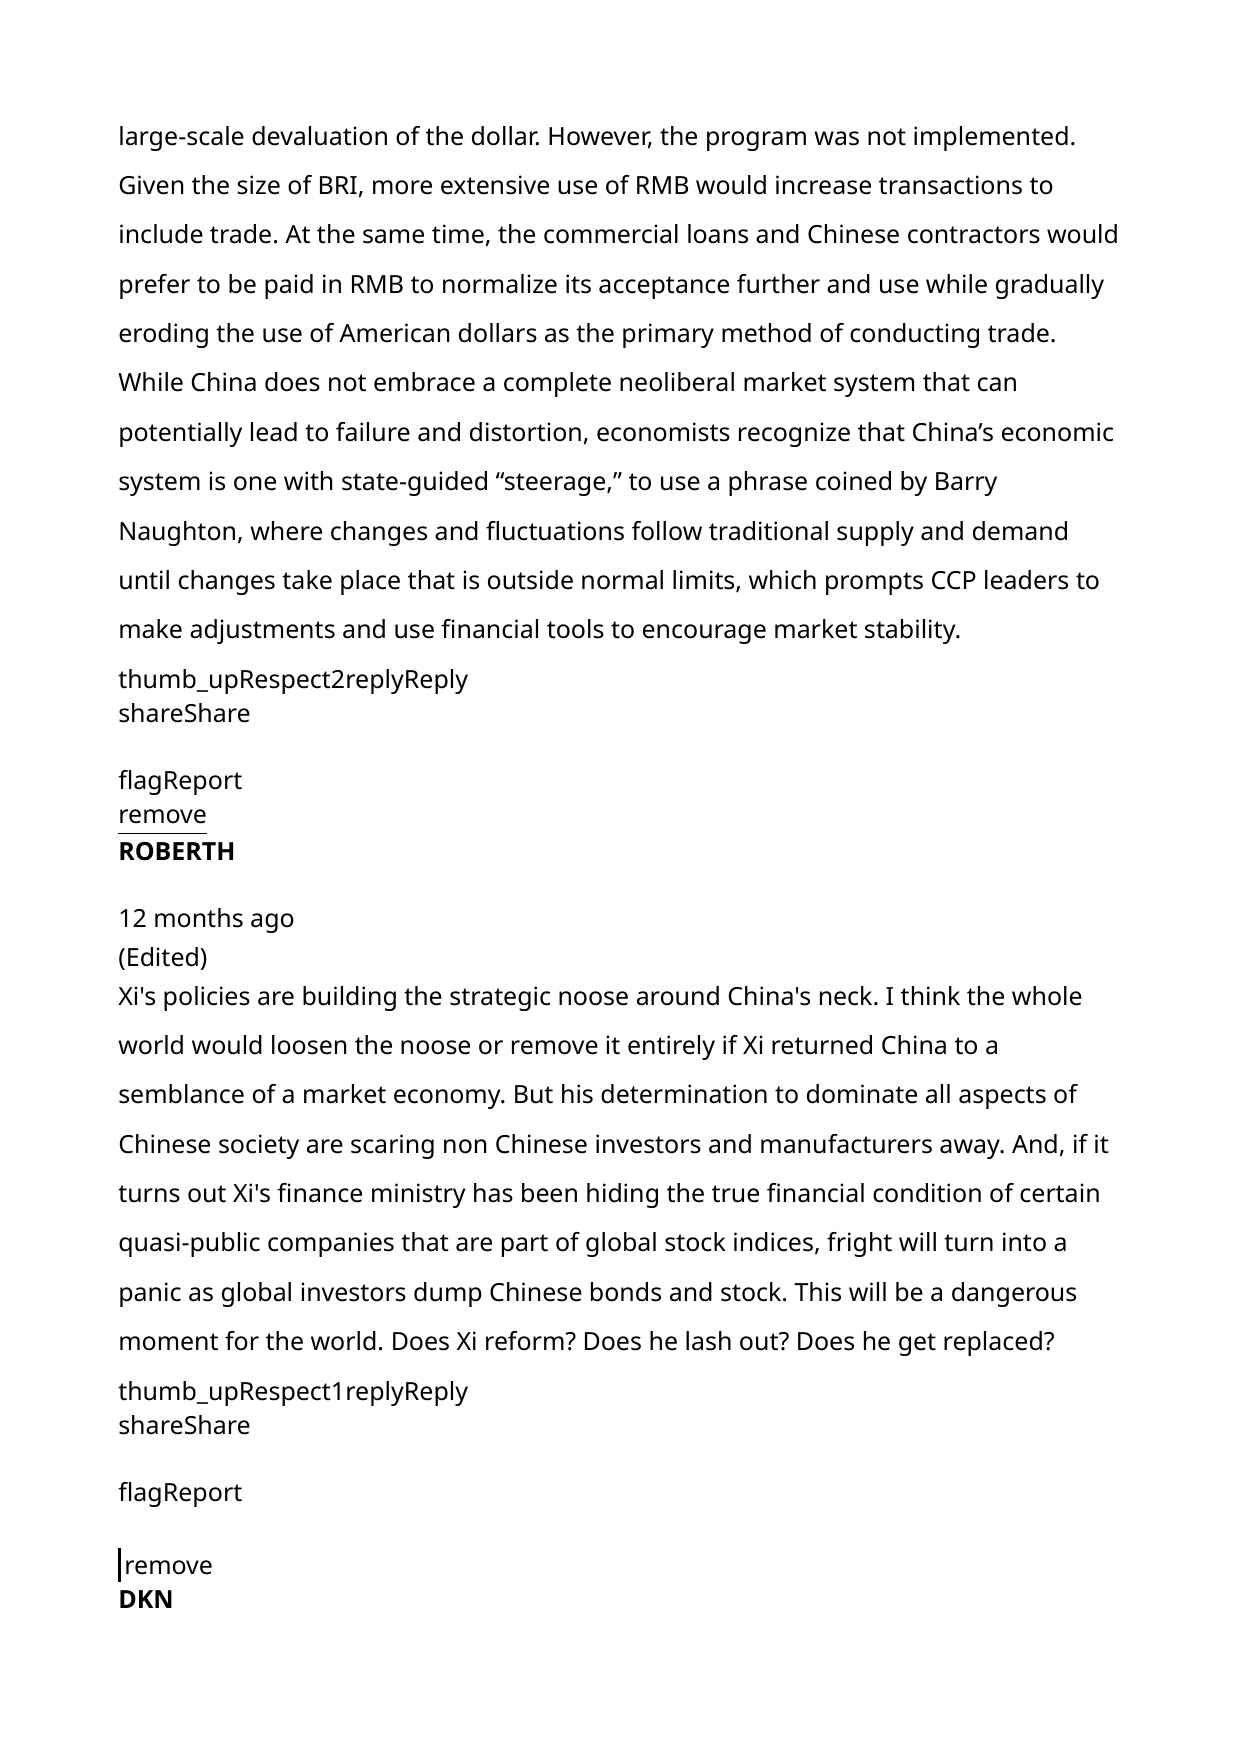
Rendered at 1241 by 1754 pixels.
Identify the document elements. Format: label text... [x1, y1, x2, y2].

text remove [121, 1548, 1122, 1582]
text shareShare [118, 695, 1122, 729]
text (Edited) [118, 940, 1122, 974]
text thumb_upRespect2replyReply [118, 661, 1122, 695]
text ROBERTH [118, 833, 1122, 868]
text shareShare [118, 1407, 1122, 1441]
text large-scale devaluation of the dollar. However, the program was not implemented. Given the size of BRI, more extensive use of RMB would increase transactions to include trade. At the same time, the commercial loans and Chinese contractors would prefer to be paid in RMB to normalize its acceptance further and use while gradually eroding the use of American dollars as the primary method of conducting trade. While China does not embrace a complete neoliberal market system that can potentially lead to failure and distortion, economists recognize that China’s economic system is one with state-guided “steerage,” to use a phrase coined by Barry Naughton, where changes and fluctuations follow traditional supply and demand until changes take place that is outside normal limits, which prompts CCP leaders to make adjustments and use financial tools to encourage market stability. [118, 118, 1122, 646]
text DKN [118, 1582, 1122, 1616]
text thumb_upRespect1replyReply [118, 1373, 1122, 1407]
text Xi's policies are building the strategic noose around China's neck. I think the whole world would loosen the noose or remove it entirely if Xi returned China to a semblance of a market economy. But his determination to dominate all aspects of Chinese society are scaring non Chinese investors and manufacturers away. And, if it turns out Xi's finance ministry has been hiding the true financial condition of certain quasi-public companies that are part of global stock indices, fright will turn into a panic as global investors dump Chinese bonds and stock. This will be a dangerous moment for the world. Does Xi reform? Does he lash out? Does he get replaced? [118, 978, 1122, 1358]
text remove [118, 796, 1122, 833]
text flagReport [118, 1474, 1122, 1508]
text flagReport [118, 762, 1122, 796]
text 12 months ago [118, 901, 1122, 935]
